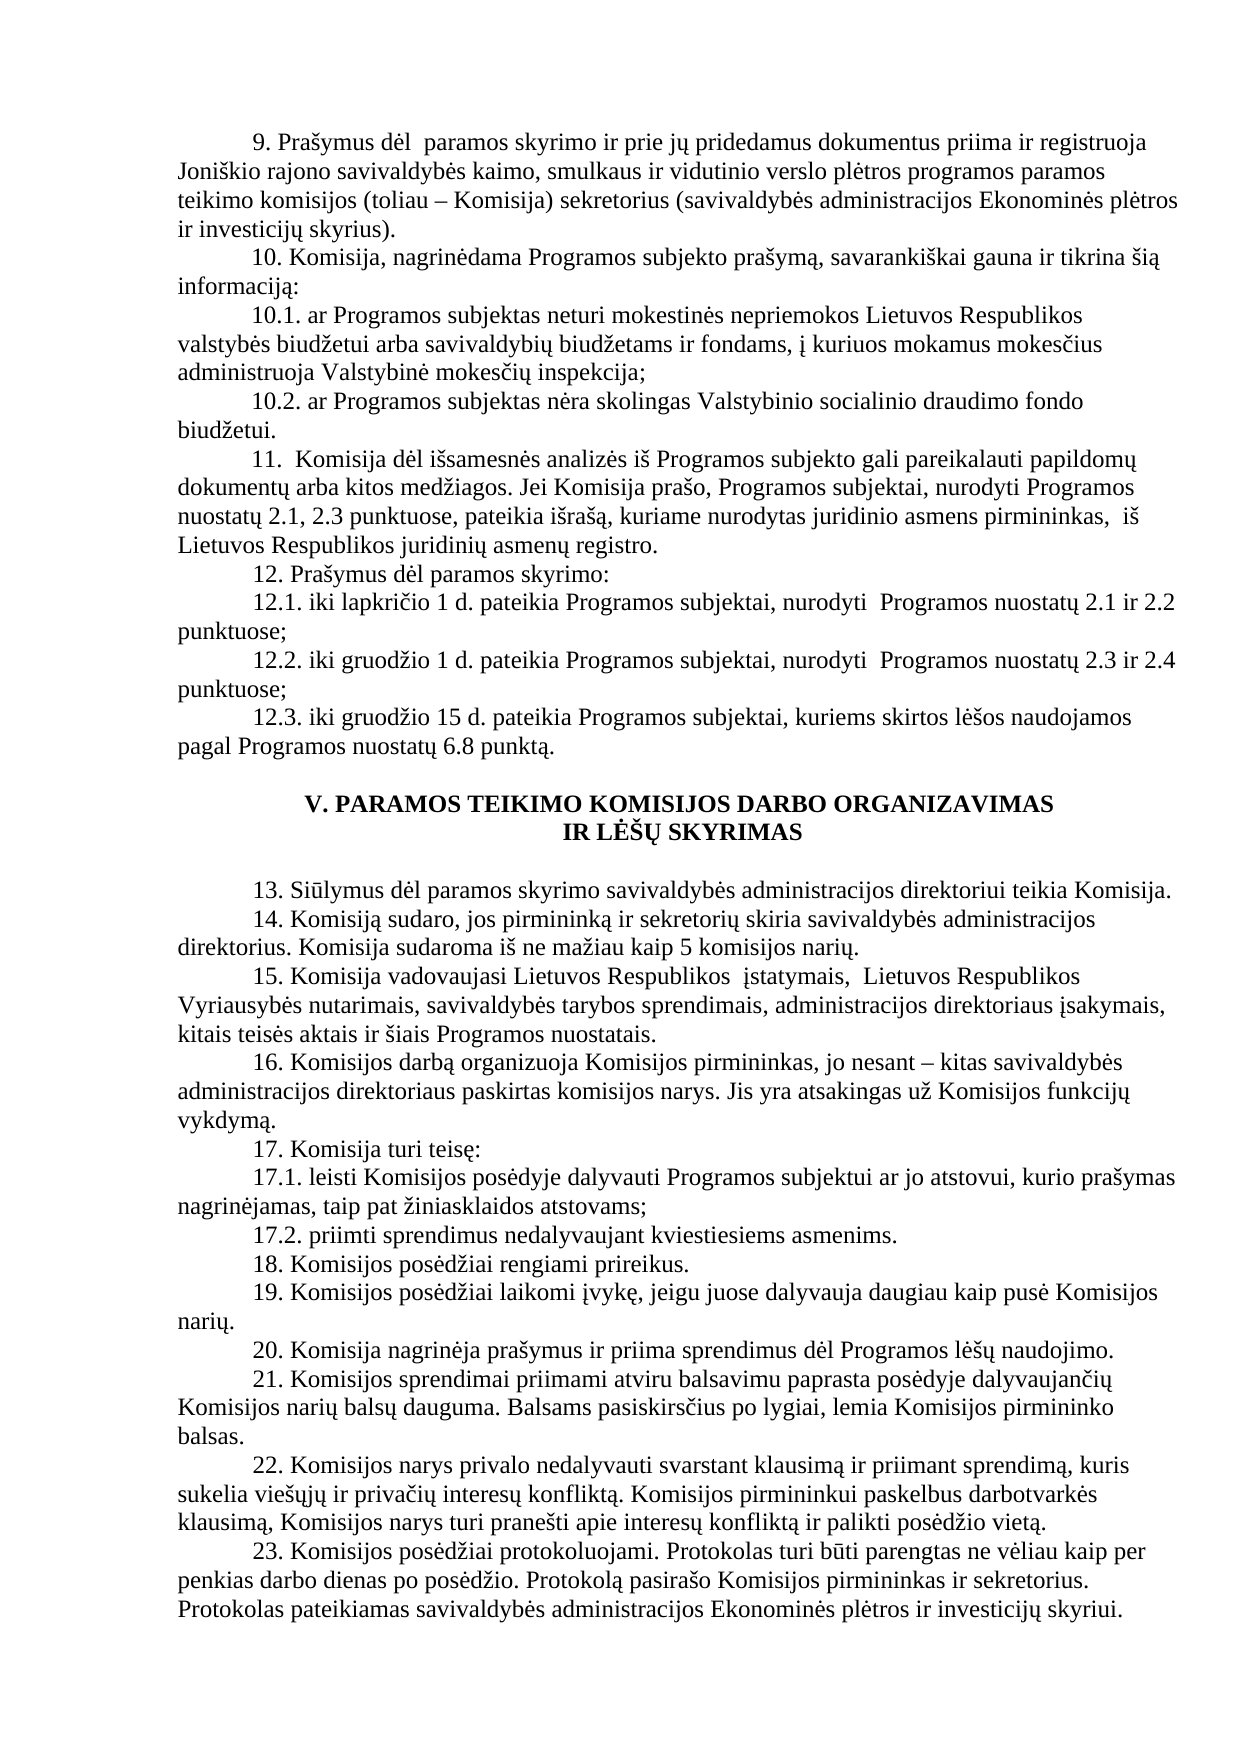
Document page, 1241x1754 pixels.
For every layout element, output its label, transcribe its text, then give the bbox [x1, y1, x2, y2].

text 13. Siūlymus dėl paramos skyrimo savivaldybės administracijos direktoriui teikia Komisija. [177, 875, 1181, 904]
text 19. Komisijos posėdžiai laikomi įvykę, jeigu juose dalyvauja daugiau kaip pusė Komisijos narių. [177, 1277, 1181, 1335]
text 12.2. iki gruodžio 1 d. pateikia Programos subjektai, nurodyti Programos nuostatų 2.3 ir 2.4 punktuose; [177, 645, 1181, 702]
text 20. Komisija nagrinėja prašymus ir priima sprendimus dėl Programos lėšų naudojimo. [177, 1335, 1181, 1364]
text 16. Komisijos darbą organizuoja Komisijos pirmininkas, jo nesant – kitas savivaldybės administracijos direktoriaus paskirtas komisijos narys. Jis yra atsakingas už Komisijos funkcijų vykdymą. [177, 1047, 1181, 1134]
text 10. Komisija, nagrinėdama Programos subjekto prašymą, savarankiškai gauna ir tikrina šią informaciją: [177, 242, 1181, 300]
text 17. Komisija turi teisę: [177, 1134, 1181, 1162]
text 10.2. ar Programos subjektas nėra skolingas Valstybinio socialinio draudimo fondo biudžetui. [177, 386, 1181, 444]
text 11. Komisija dėl išsamesnės analizės iš Programos subjekto gali pareikalauti papildomų dokumentų arba kitos medžiagos. Jei Komisija prašo, Programos subjektai, nurodyti Programos nuostatų 2.1, 2.3 punktuose, pateikia išrašą, kuriame nurodytas juridinio asmens pirmininkas, iš Lietuvos Respublikos juridinių asmenų registro. [177, 444, 1181, 559]
text 9. Prašymus dėl paramos skyrimo ir prie jų pridedamus dokumentus priima ir registruoja Joniškio rajono savivaldybės kaimo, smulkaus ir vidutinio verslo plėtros programos paramos teikimo komisijos (toliau – Komisija) sekretorius (savivaldybės administracijos Ekonominės plėtros ir investicijų skyrius). [177, 127, 1181, 242]
text 12.3. iki gruodžio 15 d. pateikia Programos subjektai, kuriems skirtos lėšos naudojamos pagal Programos nuostatų 6.8 punktą. [177, 702, 1181, 760]
text 15. Komisija vadovaujasi Lietuvos Respublikos įstatymais, Lietuvos Respublikos Vyriausybės nutarimais, savivaldybės tarybos sprendimais, administracijos direktoriaus įsakymais, kitais teisės aktais ir šiais Programos nuostatais. [177, 961, 1181, 1047]
text ir lėšų skyrimas [177, 817, 1181, 846]
text 12. Prašymus dėl paramos skyrimo: [177, 559, 1181, 587]
text 10.1. ar Programos subjektas neturi mokestinės nepriemokos Lietuvos Respublikos valstybės biudžetui arba savivaldybių biudžetams ir fondams, į kuriuos mokamus mokesčius administruoja Valstybinė mokesčių inspekcija; [177, 300, 1181, 386]
text 17.2. priimti sprendimus nedalyvaujant kviestiesiems asmenims. [177, 1220, 1181, 1249]
text 12.1. iki lapkričio 1 d. pateikia Programos subjektai, nurodyti Programos nuostatų 2.1 ir 2.2 punktuose; [177, 587, 1181, 645]
text 21. Komisijos sprendimai priimami atviru balsavimu paprasta posėdyje dalyvaujančių Komisijos narių balsų dauguma. Balsams pasiskirsčius po lygiai, lemia Komisijos pirmininko balsas. [177, 1364, 1181, 1450]
text 17.1. leisti Komisijos posėdyje dalyvauti Programos subjektui ar jo atstovui, kurio prašymas nagrinėjamas, taip pat žiniasklaidos atstovams; [177, 1162, 1181, 1220]
text V. paramos teikimo KOMISIJOS DARBO ORGANIZAVIMAS [177, 789, 1181, 817]
text 22. Komisijos narys privalo nedalyvauti svarstant klausimą ir priimant sprendimą, kuris sukelia viešųjų ir privačių interesų konfliktą. Komisijos pirmininkui paskelbus darbotvarkės klausimą, Komisijos narys turi pranešti apie interesų konfliktą ir palikti posėdžio vietą. [177, 1450, 1181, 1536]
text 23. Komisijos posėdžiai protokoluojami. Protokolas turi būti parengtas ne vėliau kaip per penkias darbo dienas po posėdžio. Protokolą pasirašo Komisijos pirmininkas ir sekretorius. Protokolas pateikiamas savivaldybės administracijos Ekonominės plėtros ir investicijų skyriui. [177, 1536, 1181, 1622]
text 18. Komisijos posėdžiai rengiami prireikus. [177, 1249, 1181, 1277]
text 14. Komisiją sudaro, jos pirmininką ir sekretorių skiria savivaldybės administracijos direktorius. Komisija sudaroma iš ne mažiau kaip 5 komisijos narių. [177, 904, 1181, 961]
